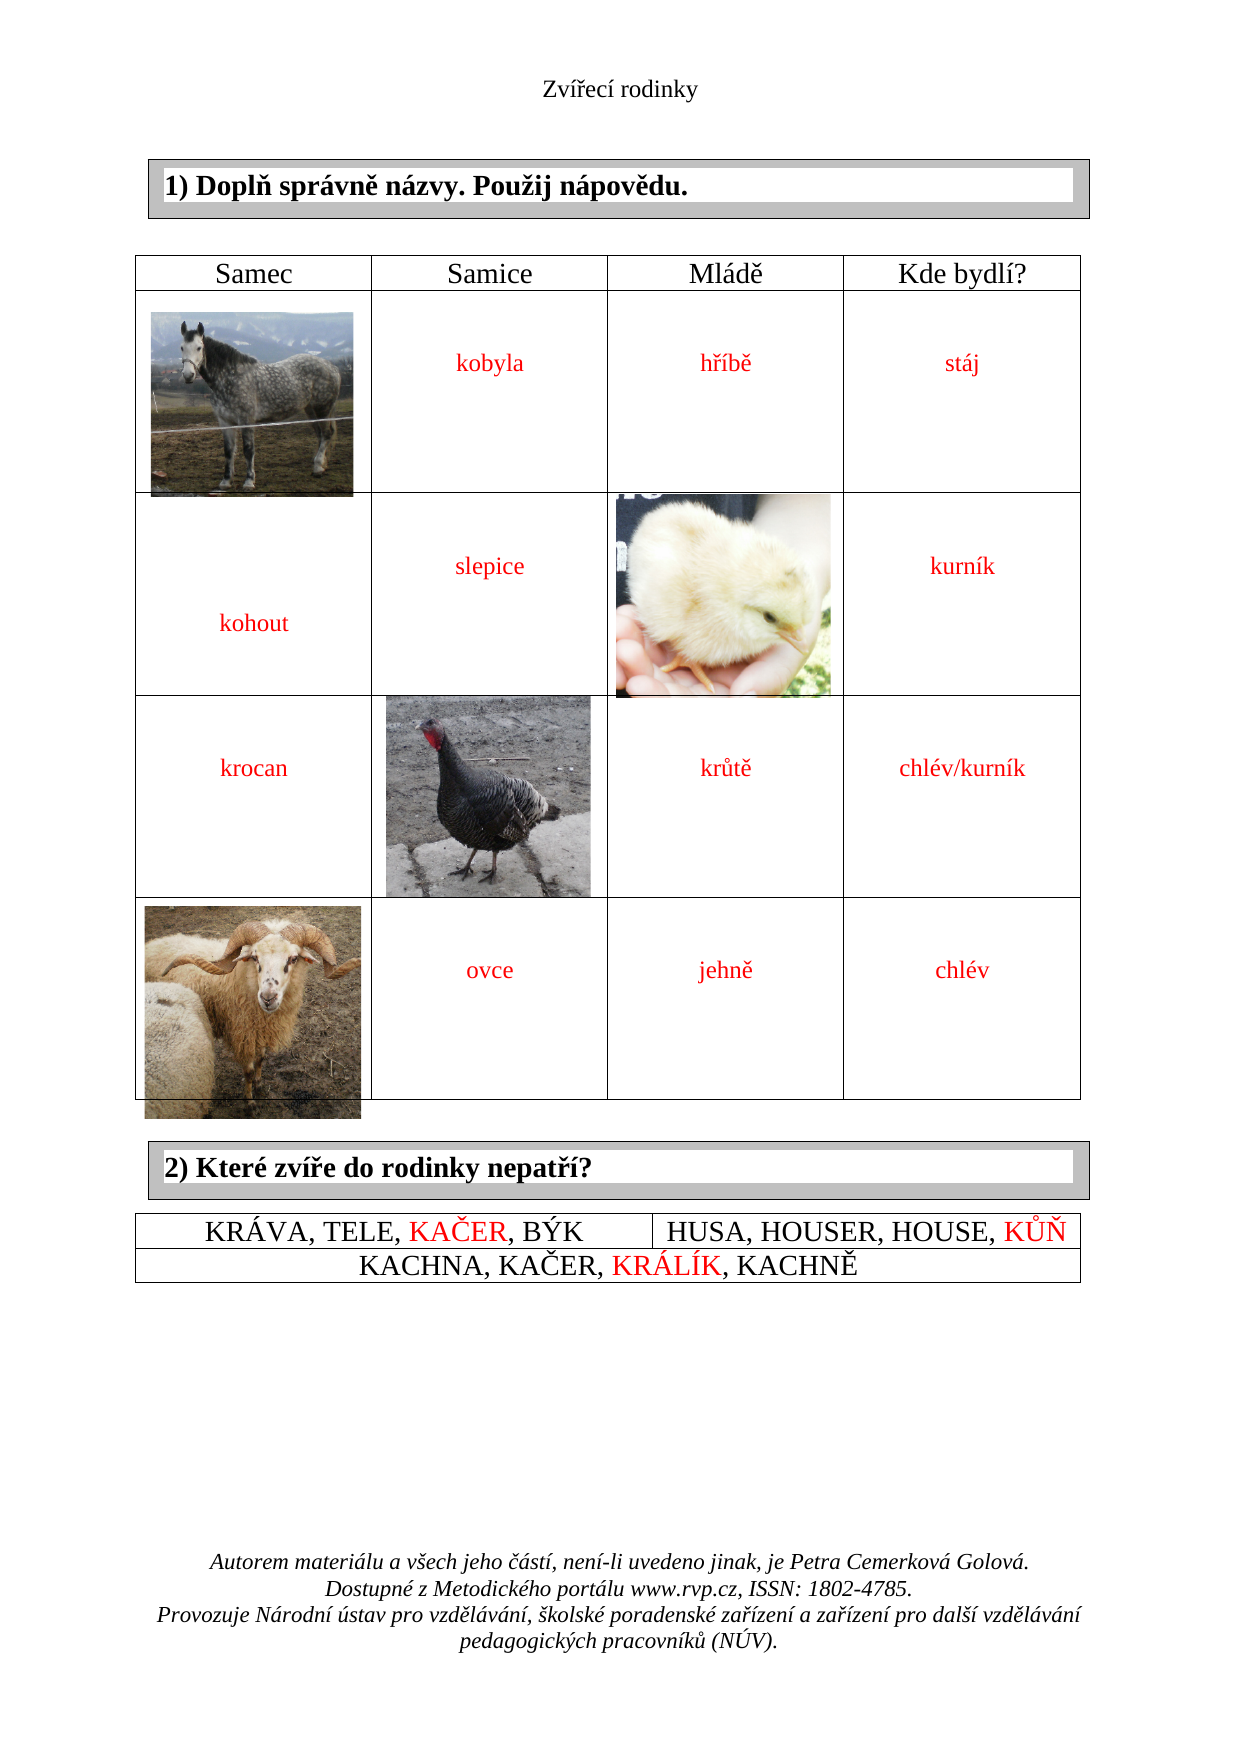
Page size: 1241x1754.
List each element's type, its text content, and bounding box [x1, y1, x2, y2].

table_cell ovce [372, 898, 607, 1099]
table_cell hříbě [608, 291, 843, 492]
picture [150, 312, 354, 492]
table_cell chlév [844, 898, 1080, 1099]
picture [144, 906, 362, 1099]
picture [616, 494, 831, 695]
table_cell [136, 898, 371, 1099]
text 2) Které zvíře do rodinky nepatří? [164, 1150, 1073, 1183]
table_cell kurník [844, 493, 1080, 694]
table_cell krocan [136, 696, 371, 897]
table_header HUSA, HOUSER, HOUSE, KŮŇ [653, 1214, 1080, 1247]
table_cell stáj [844, 291, 1080, 492]
table_cell [136, 291, 371, 492]
text 1) Doplň správně názvy. Použij nápovědu. [164, 168, 1073, 202]
table_header Mládě [608, 256, 843, 290]
table_cell KACHNA, KAČER, KRÁLÍK, KACHNĚ [136, 1249, 1080, 1282]
table_cell [591, 696, 607, 897]
table_cell krůtě [608, 696, 843, 897]
picture [144, 1100, 362, 1119]
picture [150, 493, 354, 497]
table_cell slepice [372, 493, 607, 694]
table_cell [608, 493, 843, 694]
table_cell kobyla [372, 291, 607, 492]
table_header Samec [136, 256, 371, 290]
picture [386, 696, 591, 897]
table_header Samice [372, 256, 607, 290]
table_cell jehně [608, 898, 843, 1099]
table_cell chlév/kurník [844, 696, 1080, 897]
table_header KRÁVA, TELE, KAČER, BÝK [136, 1214, 652, 1247]
table_cell kohout [136, 493, 371, 694]
table_cell [372, 696, 386, 897]
table_header Kde bydlí? [844, 256, 1080, 290]
